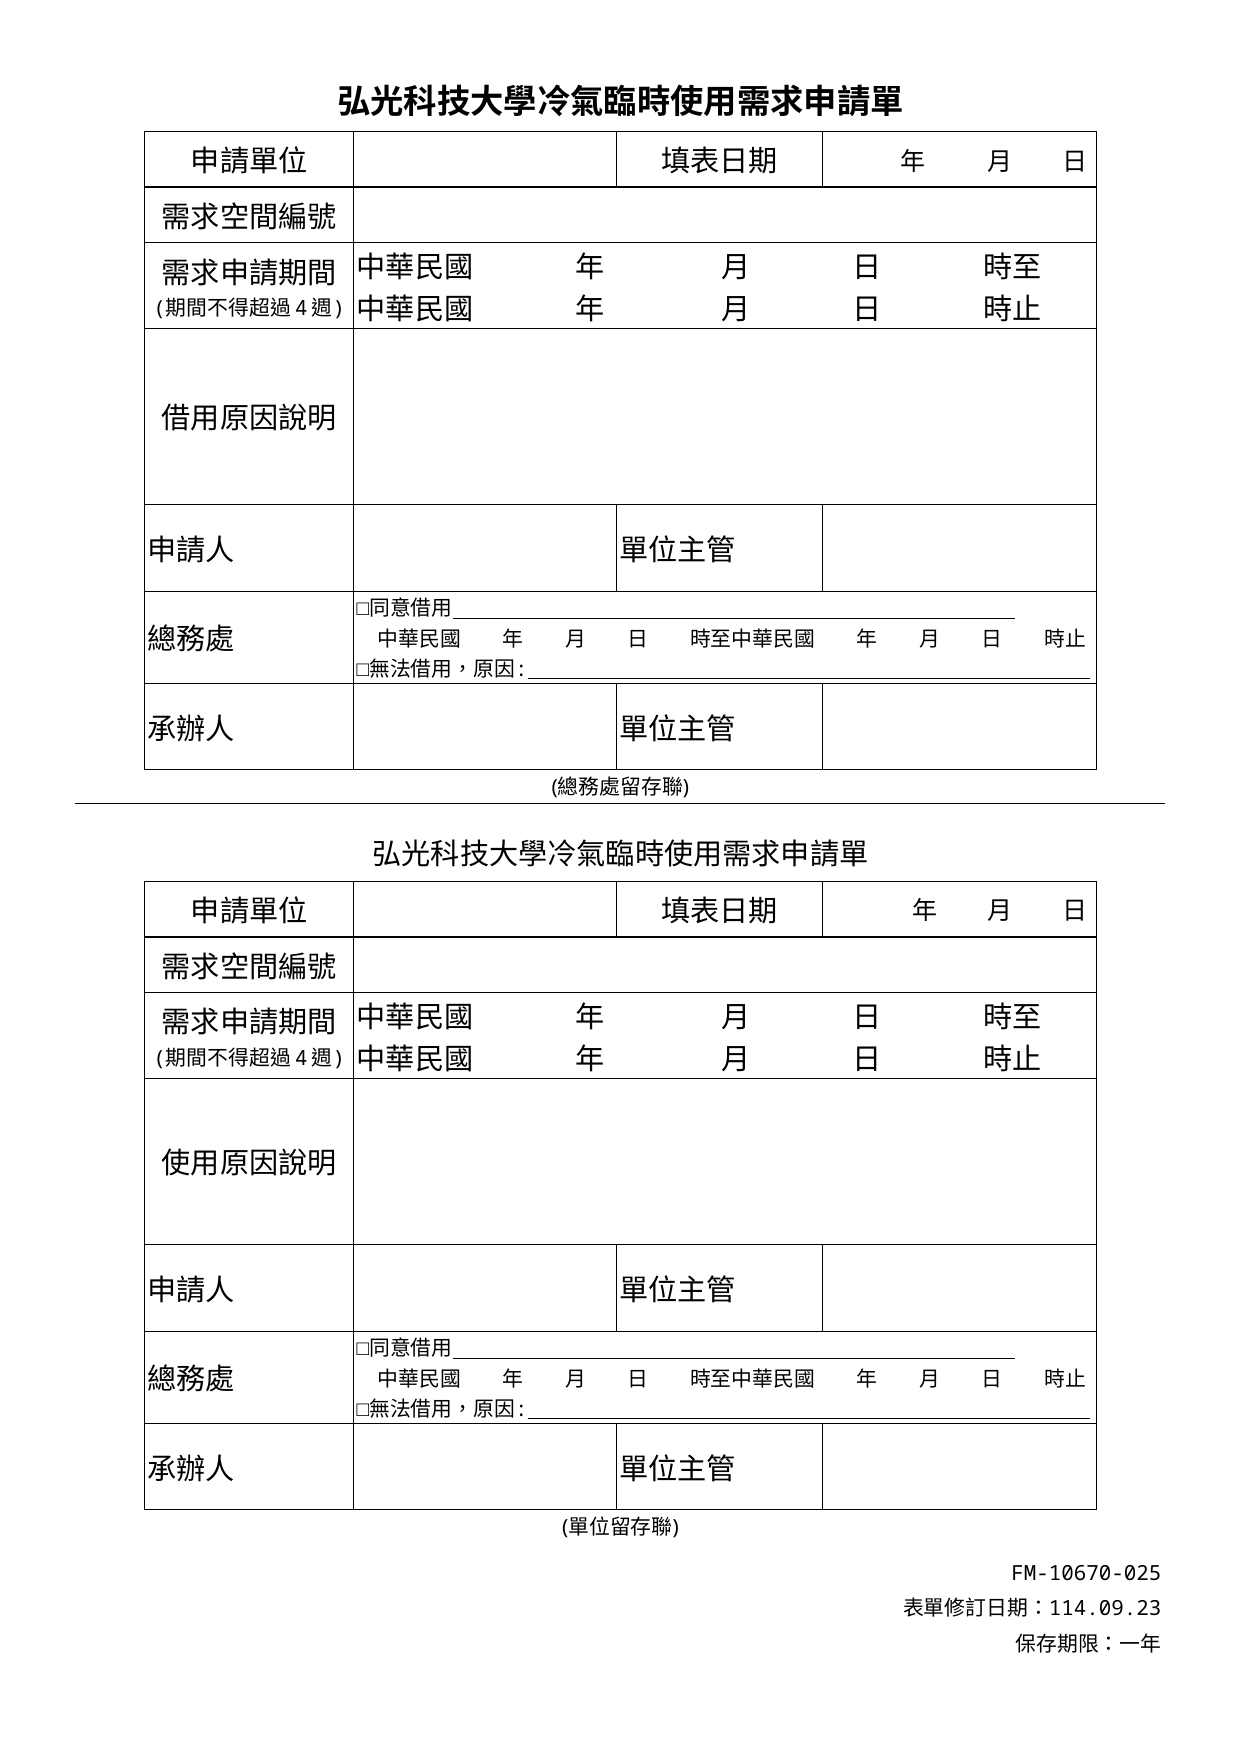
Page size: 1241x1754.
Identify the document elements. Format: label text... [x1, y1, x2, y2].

table_header 填表日期 [617, 132, 822, 186]
table_cell [823, 684, 1096, 769]
table_cell 總務處 [145, 1332, 353, 1422]
text 弘光科技大學冷氣臨時使用需求申請單 [75, 831, 1165, 873]
table_cell □同意借用 中華民國 年 月 日 時至中華民國 年 月 日 時止 □無法借用，原因: [354, 1332, 1096, 1422]
table_cell 單位主管 [617, 1424, 822, 1509]
table_cell 需求空間編號 [145, 938, 353, 992]
table_cell [823, 505, 1096, 591]
table_header [354, 132, 616, 186]
table_cell [354, 505, 616, 591]
table_header 年 月 日 [823, 882, 1096, 936]
table_cell 申請人 [145, 505, 353, 591]
table_cell 中華民國 年 月 日 時至 中華民國 年 月 日 時止 [354, 993, 1096, 1078]
table_cell [354, 1245, 616, 1331]
table_header [354, 882, 616, 936]
table_cell [354, 684, 616, 769]
text (總務處留存聯) [75, 770, 1165, 803]
table_cell [354, 1079, 1096, 1243]
text 弘光科技大學冷氣臨時使用需求申請單 [75, 75, 1165, 123]
table_cell 需求空間編號 [145, 188, 353, 242]
table_header 年 月 日 [823, 132, 1096, 186]
table_header 申請單位 [145, 132, 353, 186]
table_cell 單位主管 [617, 505, 822, 591]
table_cell [354, 1424, 616, 1509]
text FM-10670-025 [838, 1564, 1161, 1584]
table_cell 需求申請期間(期間不得超過4週) [145, 993, 353, 1078]
table_cell 需求申請期間 (期間不得超過4週) [145, 243, 353, 328]
table_cell [354, 329, 1096, 503]
table_cell [354, 938, 1096, 992]
table_cell 單位主管 [617, 684, 822, 769]
table_cell [823, 1245, 1096, 1331]
table_cell □同意借用 中華民國 年 月 日 時至中華民國 年 月 日 時止 □無法借用，原因: [354, 592, 1096, 682]
text [823, 1556, 1176, 1700]
table_cell 使用原因說明 [145, 1079, 353, 1243]
table_cell 承辦人 [145, 684, 353, 769]
text 表單修訂日期：114.09.23 [838, 1599, 1161, 1620]
table_cell 中華民國 年 月 日 時至 中華民國 年 月 日 時止 [354, 243, 1096, 328]
text (單位留存聯) [75, 1510, 1165, 1541]
table_cell 承辦人 [145, 1424, 353, 1509]
table_cell [823, 1424, 1096, 1509]
text 保存期限：一年 [838, 1634, 1161, 1655]
table_cell 申請人 [145, 1245, 353, 1331]
table_cell 總務處 [145, 592, 353, 682]
table_cell 單位主管 [617, 1245, 822, 1331]
table_cell [354, 188, 1096, 242]
table_header 申請單位 [145, 882, 353, 936]
table_cell 借用原因說明 [145, 329, 353, 503]
table_header 填表日期 [617, 882, 822, 936]
